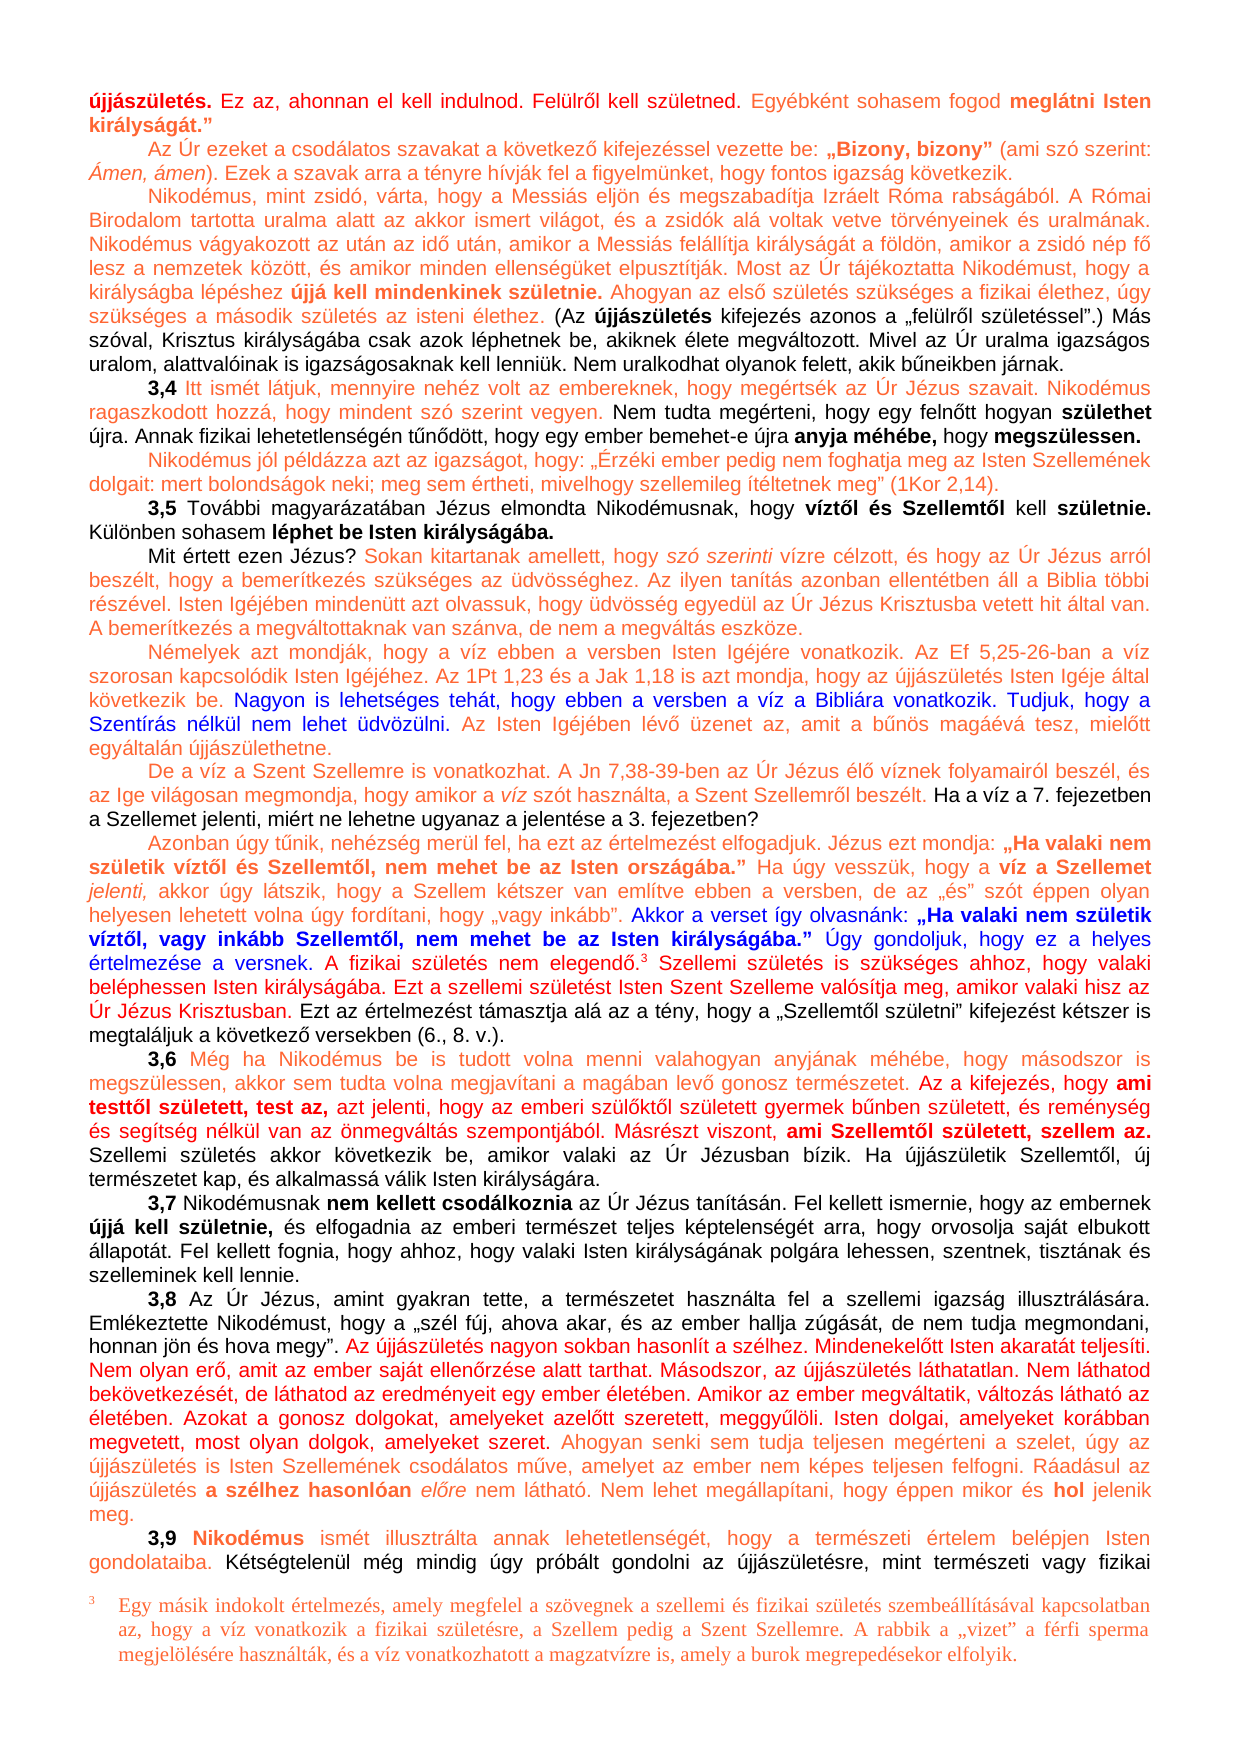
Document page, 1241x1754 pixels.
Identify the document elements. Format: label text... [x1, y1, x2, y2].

text újjászületés. Ez az, ahonnan el kell indulnod. Felülről kell születned. Egyébként sohasem fogod meglátni Isten királyságát.” [88, 88, 1152, 136]
text Némelyek azt mondják, hogy a víz ebben a versben Isten Igéjére vonatkozik. Az Ef 5,25-26-ban a víz szorosan kapcsolódik Isten Igéjéhez. Az 1Pt 1,23 és a Jak 1,18 is azt mondja, hogy az újjászületés Isten Igéje által következik be. Nagyon is lehetséges tehát, hogy ebben a versben a víz a Bibliára vonatkozik. Tudjuk, hogy a Szentírás nélkül nem lehet üdvözülni. Az Isten Igéjében lévő üzenet az, amit a bűnös magáévá tesz, mielőtt egyáltalán újjászülethetne. [88, 639, 1152, 759]
text Mit értett ezen Jézus? Sokan kitartanak amellett, hogy szó szerinti vízre célzott, és hogy az Úr Jézus arról beszélt, hogy a bemerítkezés szükséges az üdvösséghez. Az ilyen tanítás azonban ellentétben áll a Biblia többi részével. Isten Igéjében mindenütt azt olvassuk, hogy üdvösség egyedül az Úr Jézus Krisztusba vetett hit által van. A bemerítkezés a megváltottaknak van szánva, de nem a megváltás eszköze. [88, 544, 1152, 639]
text 3,6 Még ha Nikodémus be is tudott volna menni valahogyan anyjának méhébe, hogy másodszor is megszülessen, akkor sem tudta volna megjavítani a magában levő gonosz természetet. Az a kifejezés, hogy ami testtől született, test az, azt jelenti, hogy az emberi szülőktől született gyermek bűnben született, és reménység és segítség nélkül van az önmegváltás szempontjából. Másrészt viszont, ami Szellemtől született, szellem az. Szellemi születés akkor következik be, amikor valaki az Úr Jézusban bízik. Ha újjászületik Szellemtől, új természetet kap, és alkalmassá válik Isten királyságára. [88, 1047, 1152, 1191]
text 3,8 Az Úr Jézus, amint gyakran tette, a természetet használta fel a szellemi igazság illusztrálására. Emlékeztette Nikodémust, hogy a „szél fúj, ahova akar, és az ember hallja zúgását, de nem tudja megmondani, honnan jön és hova megy”. Az újjászületés nagyon sokban hasonlít a szélhez. Mindenekelőtt Isten akaratát teljesíti. Nem olyan erő, amit az ember saját ellenőrzése alatt tarthat. Másodszor, az újjászületés láthatatlan. Nem láthatod bekövetkezését, de láthatod az eredményeit egy ember életében. Amikor az ember megváltatik, változás látható az életében. Azokat a gonosz dolgokat, amelyeket azelőtt szeretett, meggyűlöli. Isten dolgai, amelyeket korábban megvetett, most olyan dolgok, amelyeket szeret. Ahogyan senki sem tudja teljesen megérteni a szelet, úgy az újjászületés is Isten Szellemének csodálatos műve, amelyet az ember nem képes teljesen felfogni. Ráadásul az újjászületés a szélhez hasonlóan előre nem látható. Nem lehet megállapítani, hogy éppen mikor és hol jelenik meg. [88, 1286, 1152, 1526]
text Az Úr ezeket a csodálatos szavakat a következő kifejezéssel vezette be: „Bizony, bizony” (ami szó szerint: Ámen, ámen). Ezek a szavak arra a tényre hívják fel a figyelmünket, hogy fontos igazság következik. [88, 136, 1152, 184]
text 3,5 További magyarázatában Jézus elmondta Nikodémusnak, hogy víztől és Szellemtől kell születnie. Különben sohasem léphet be Isten királyságába. [88, 496, 1152, 544]
text Azonban úgy tűnik, nehézség merül fel, ha ezt az értelmezést elfogadjuk. Jézus ezt mondja: „Ha valaki nem születik víztől és Szellemtől, nem mehet be az Isten országába.” Ha úgy vesszük, hogy a víz a Szellemet jelenti, akkor úgy látszik, hogy a Szellem kétszer van említve ebben a versben, de az „és” szót éppen olyan helyesen lehetett volna úgy fordítani, hogy „vagy inkább”. Akkor a verset így olvasnánk: „Ha valaki nem születik víztől, vagy inkább Szellemtől, nem mehet be az Isten királyságába.” Úgy gondoljuk, hogy ez a helyes értelmezése a versnek. A fizikai születés nem elegendő. Szellemi születés is szükséges ahhoz, hogy valaki beléphessen Isten királyságába. Ezt a szellemi születést Isten Szent Szelleme valósítja meg, amikor valaki hisz az Úr Jézus Krisztusban. Ezt az értelmezést támasztja alá az a tény, hogy a „Szellemtől születni” kifejezést kétszer is megtaláljuk a következő versekben (6., 8. v.). [88, 831, 1152, 1047]
text Nikodémus jól példázza azt az igazságot, hogy: „Érzéki ember pedig nem foghatja meg az Isten Szellemének dolgait: mert bolondságok neki; meg sem értheti, mivelhogy szellemileg ítéltetnek meg” (1Kor 2,14). [88, 448, 1152, 496]
text 3,7 Nikodémusnak nem kellett csodálkoznia az Úr Jézus tanításán. Fel kellett ismernie, hogy az embernek újjá kell születnie, és elfogadnia az emberi természet teljes képtelenségét arra, hogy orvosolja saját elbukott állapotát. Fel kellett fognia, hogy ahhoz, hogy valaki Isten királyságának polgára lehessen, szentnek, tisztának és szelleminek kell lennie. [88, 1191, 1152, 1286]
text Nikodémus, mint zsidó, várta, hogy a Messiás eljön és megszabadítja Izráelt Róma rabságából. A Római Birodalom tartotta uralma alatt az akkor ismert világot, és a zsidók alá voltak vetve törvényeinek és uralmának. Nikodémus vágyakozott az után az idő után, amikor a Messiás felállítja királyságát a földön, amikor a zsidó nép fő lesz a nemzetek között, és amikor minden ellenségüket elpusztítják. Most az Úr tájékoztatta Nikodémust, hogy a királyságba lépéshez újjá kell mindenkinek születnie. Ahogyan az első születés szükséges a fizikai élethez, úgy szükséges a második születés az isteni élethez. (Az újjászületés kifejezés azonos a „felülről születéssel”.) Más szóval, Krisztus királyságába csak azok léphetnek be, akiknek élete megváltozott. Mivel az Úr uralma igazságos uralom, alattvalóinak is igazságosaknak kell lenniük. Nem uralkodhat olyanok felett, akik bűneikben járnak. [88, 184, 1152, 376]
text Egy másik indokolt értelmezés, amely megfelel a szövegnek a szellemi és fizikai születés szembeállításával kapcsolatban az, hogy a víz vonatkozik a fizikai születésre, a Szellem pedig a Szent Szellemre. A rabbik a „vizet” a férfi sperma megjelölésére használták, és a víz vonatkozhatott a magzatvízre is, amely a burok megrepedésekor elfolyik. [88, 1593, 1152, 1665]
text 3,9 Nikodémus ismét illusztrálta annak lehetetlenségét, hogy a természeti értelem belépjen Isten gondolataiba. Kétségtelenül még mindig úgy próbált gondolni az újjászületésre, mint természeti vagy fizikai [88, 1526, 1152, 1574]
text De a víz a Szent Szellemre is vonatkozhat. A Jn 7,38-39-ben az Úr Jézus élő víznek folyamairól beszél, és az Ige világosan megmondja, hogy amikor a víz szót használta, a Szent Szellemről beszélt. Ha a víz a 7. fejezetben a Szellemet jelenti, miért ne lehetne ugyanaz a jelentése a 3. fejezetben? [88, 759, 1152, 831]
text 3,4 Itt ismét látjuk, mennyire nehéz volt az embereknek, hogy megértsék az Úr Jézus szavait. Nikodémus ragaszkodott hozzá, hogy mindent szó szerint vegyen. Nem tudta megérteni, hogy egy felnőtt hogyan születhet újra. Annak fizikai lehetetlenségén tűnődött, hogy egy ember bemehet‑e újra anyja méhébe, hogy megszülessen. [88, 376, 1152, 448]
